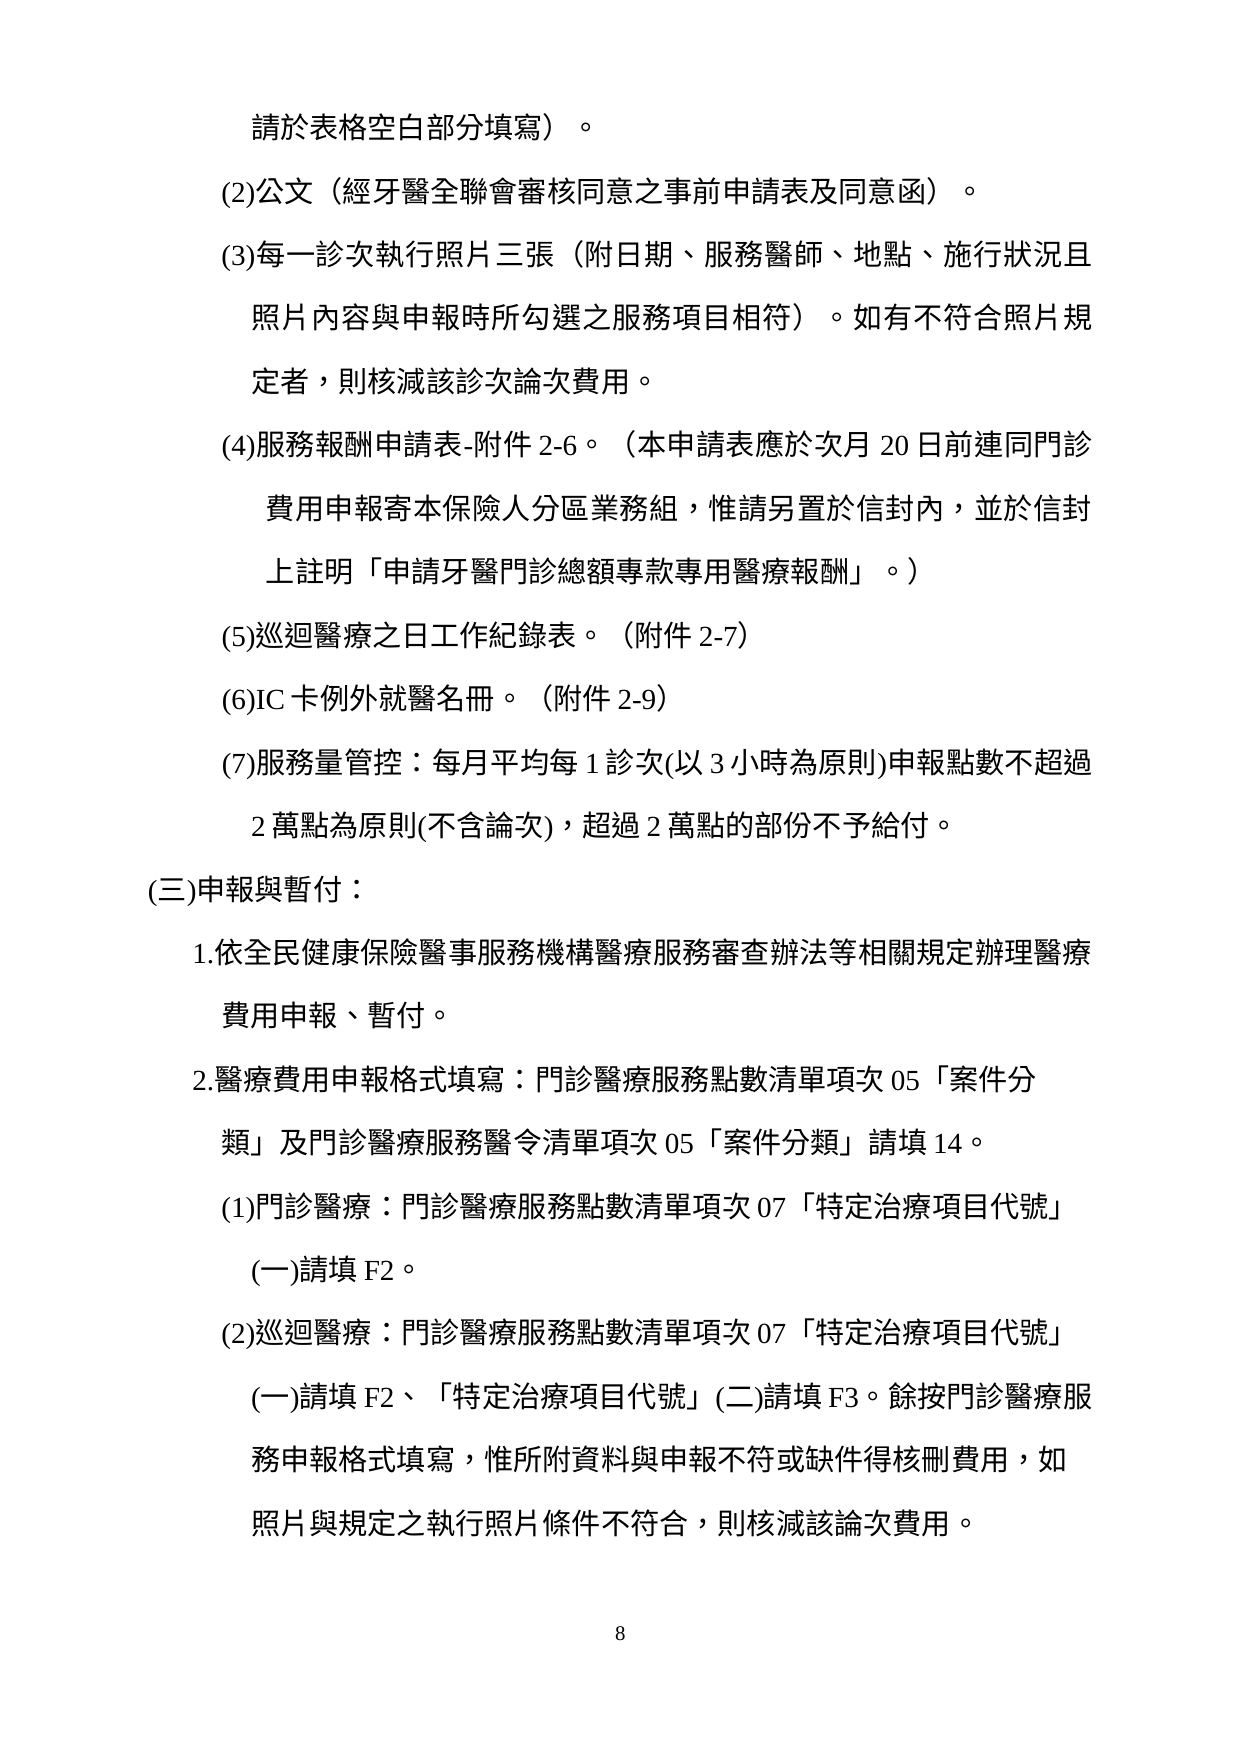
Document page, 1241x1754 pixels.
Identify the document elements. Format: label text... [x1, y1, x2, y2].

text (3)每一診次執行照片三張（附日期、服務醫師、地點、施行狀況且照片內容與申報時所勾選之服務項目相符）。如有不符合照片規定者，則核減該診次論次費用。 [221, 232, 1093, 401]
text 2.醫療費用申報格式填寫：門診醫療服務點數清單項次05「案件分類」及門診醫療服務醫令清單項次05「案件分類」請填14。 [192, 1056, 1093, 1162]
text (5)巡迴醫療之日工作紀錄表。（附件2-7） [148, 612, 1093, 654]
text (三)申報與暫付： [148, 866, 1093, 908]
text (2)巡迴醫療：門診醫療服務點數清單項次07「特定治療項目代號」(一)請填F2、「特定治療項目代號」(二)請填F3。餘按門診醫療服務申報格式填寫，惟所附資料與申報不符或缺件得核刪費用，如照片與規定之執行照片條件不符合，則核減該論次費用。 [221, 1310, 1093, 1543]
text (1)門診醫療：門診醫療服務點數清單項次07「特定治療項目代號」(一)請填F2。 [221, 1183, 1093, 1289]
text (7)服務量管控：每月平均每1診次(以3小時為原則)申報點數不超過2萬點為原則(不含論次)，超過2萬點的部份不予給付。 [222, 739, 1093, 845]
text (6)IC卡例外就醫名冊。（附件2-9） [222, 676, 1093, 718]
text (4)服務報酬申請表-附件2-6。（本申請表應於次月20日前連同門診費用申報寄本保險人分區業務組，惟請另置於信封內，並於信封上註明「申請牙醫門診總額專款專用醫療報酬」。） [221, 422, 1093, 591]
text (1)執行表格-附件2-8。（請詳填寫表格資料，地段負責人員＜須加註地段負責人員職稱＞應為同一人，並需簽名，如有需要說明處，請於表格空白部分填寫）。 [221, 105, 1093, 147]
text 1.依全民健康保險醫事服務機構醫療服務審查辦法等相關規定辦理醫療費用申報、暫付。 [192, 929, 1093, 1035]
text (2)公文（經牙醫全聯會審核同意之事前申請表及同意函）。 [221, 168, 1093, 211]
